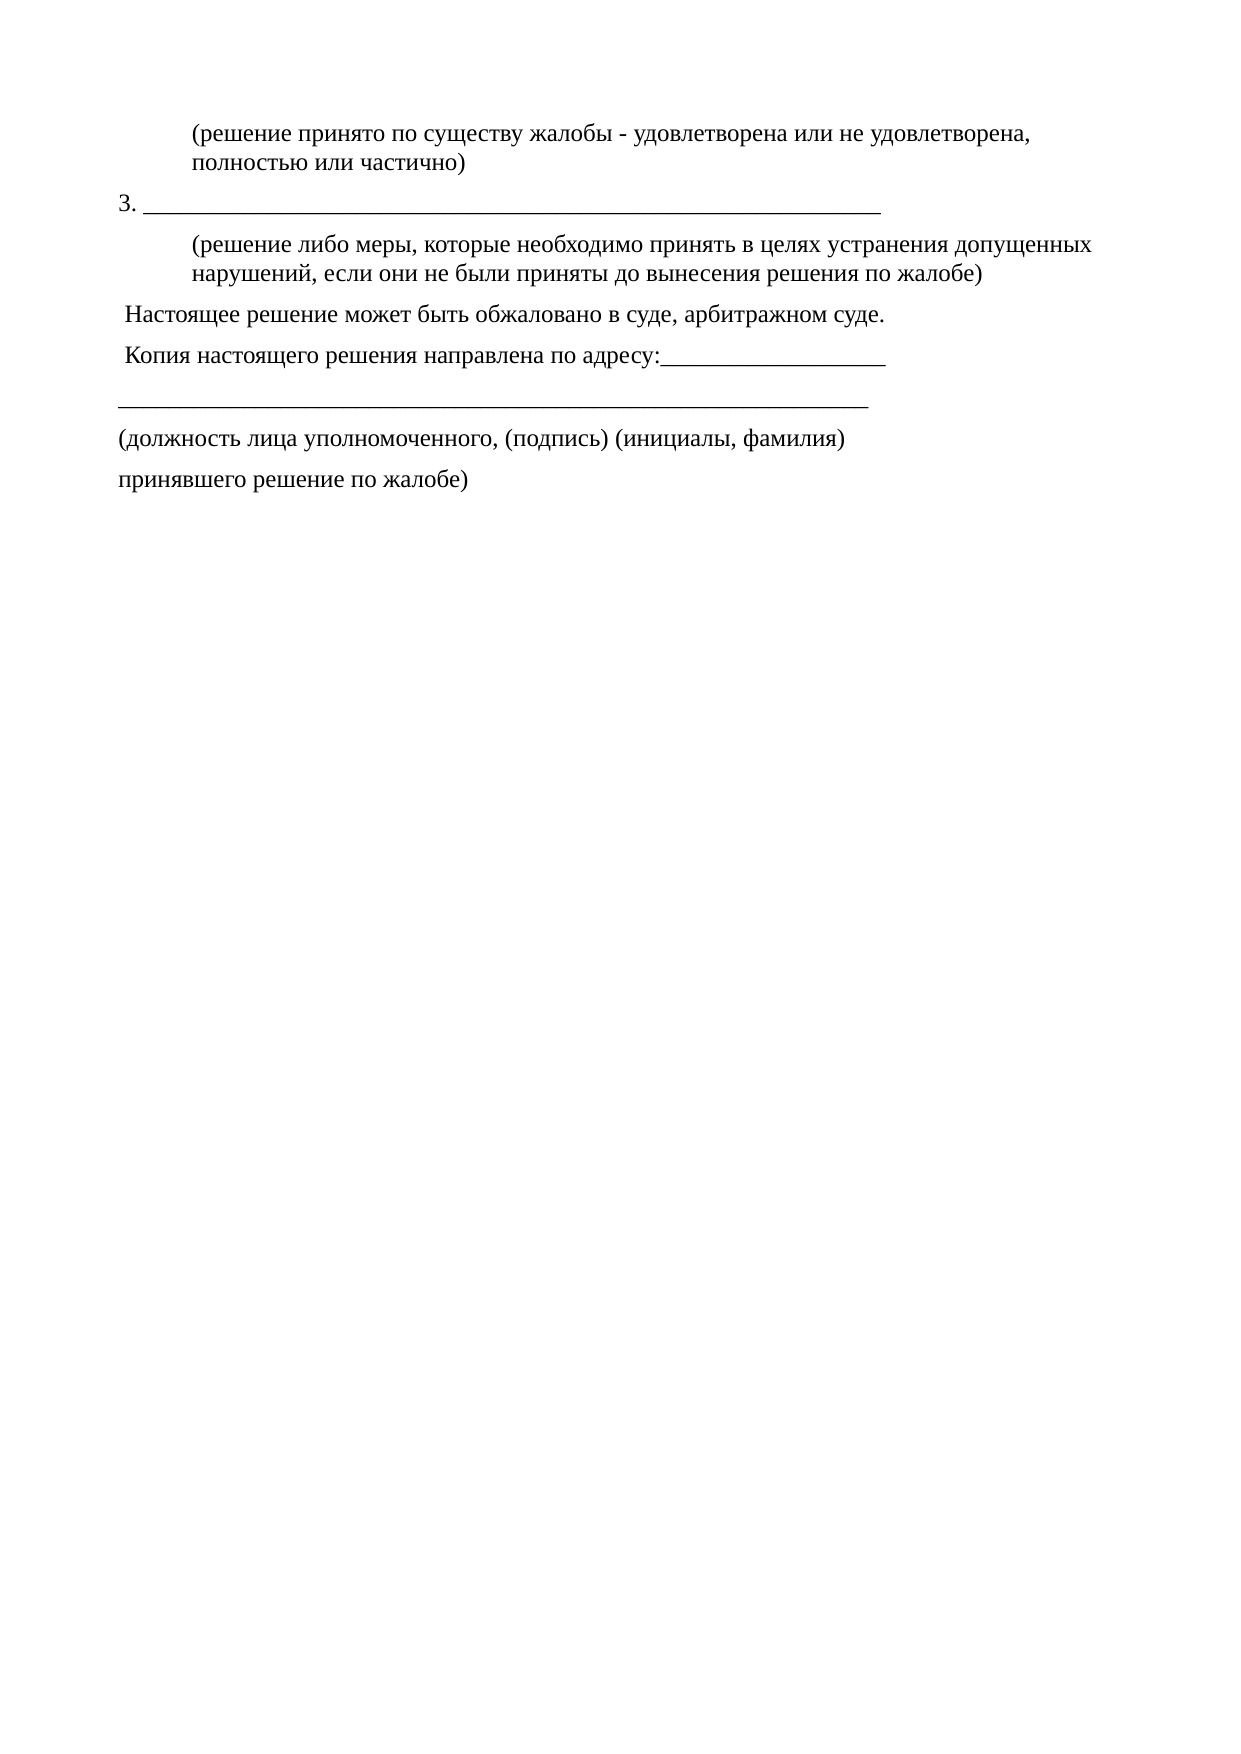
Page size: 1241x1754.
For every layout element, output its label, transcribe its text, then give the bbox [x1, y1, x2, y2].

text Настоящее решение может быть обжаловано в суде, арбитражном суде. [118, 299, 1131, 328]
text (решение принято по существу жалобы - удовлетворена или не удовлетворена, полностью или частично) [192, 118, 1131, 176]
text ____________________________________________________________ [118, 382, 1131, 411]
text принявшего решение по жалобе) [118, 464, 1131, 493]
text Копия настоящего решения направлена по адресу:__________________ [118, 341, 1131, 369]
text 3. ___________________________________________________________ [118, 188, 1131, 217]
text (решение либо меры, которые необходимо принять в целях устранения допущенных нарушений, если они не были приняты до вынесения решения по жалобе) [192, 229, 1131, 287]
text (должность лица уполномоченного, (подпись) (инициалы, фамилия) [118, 423, 1131, 452]
